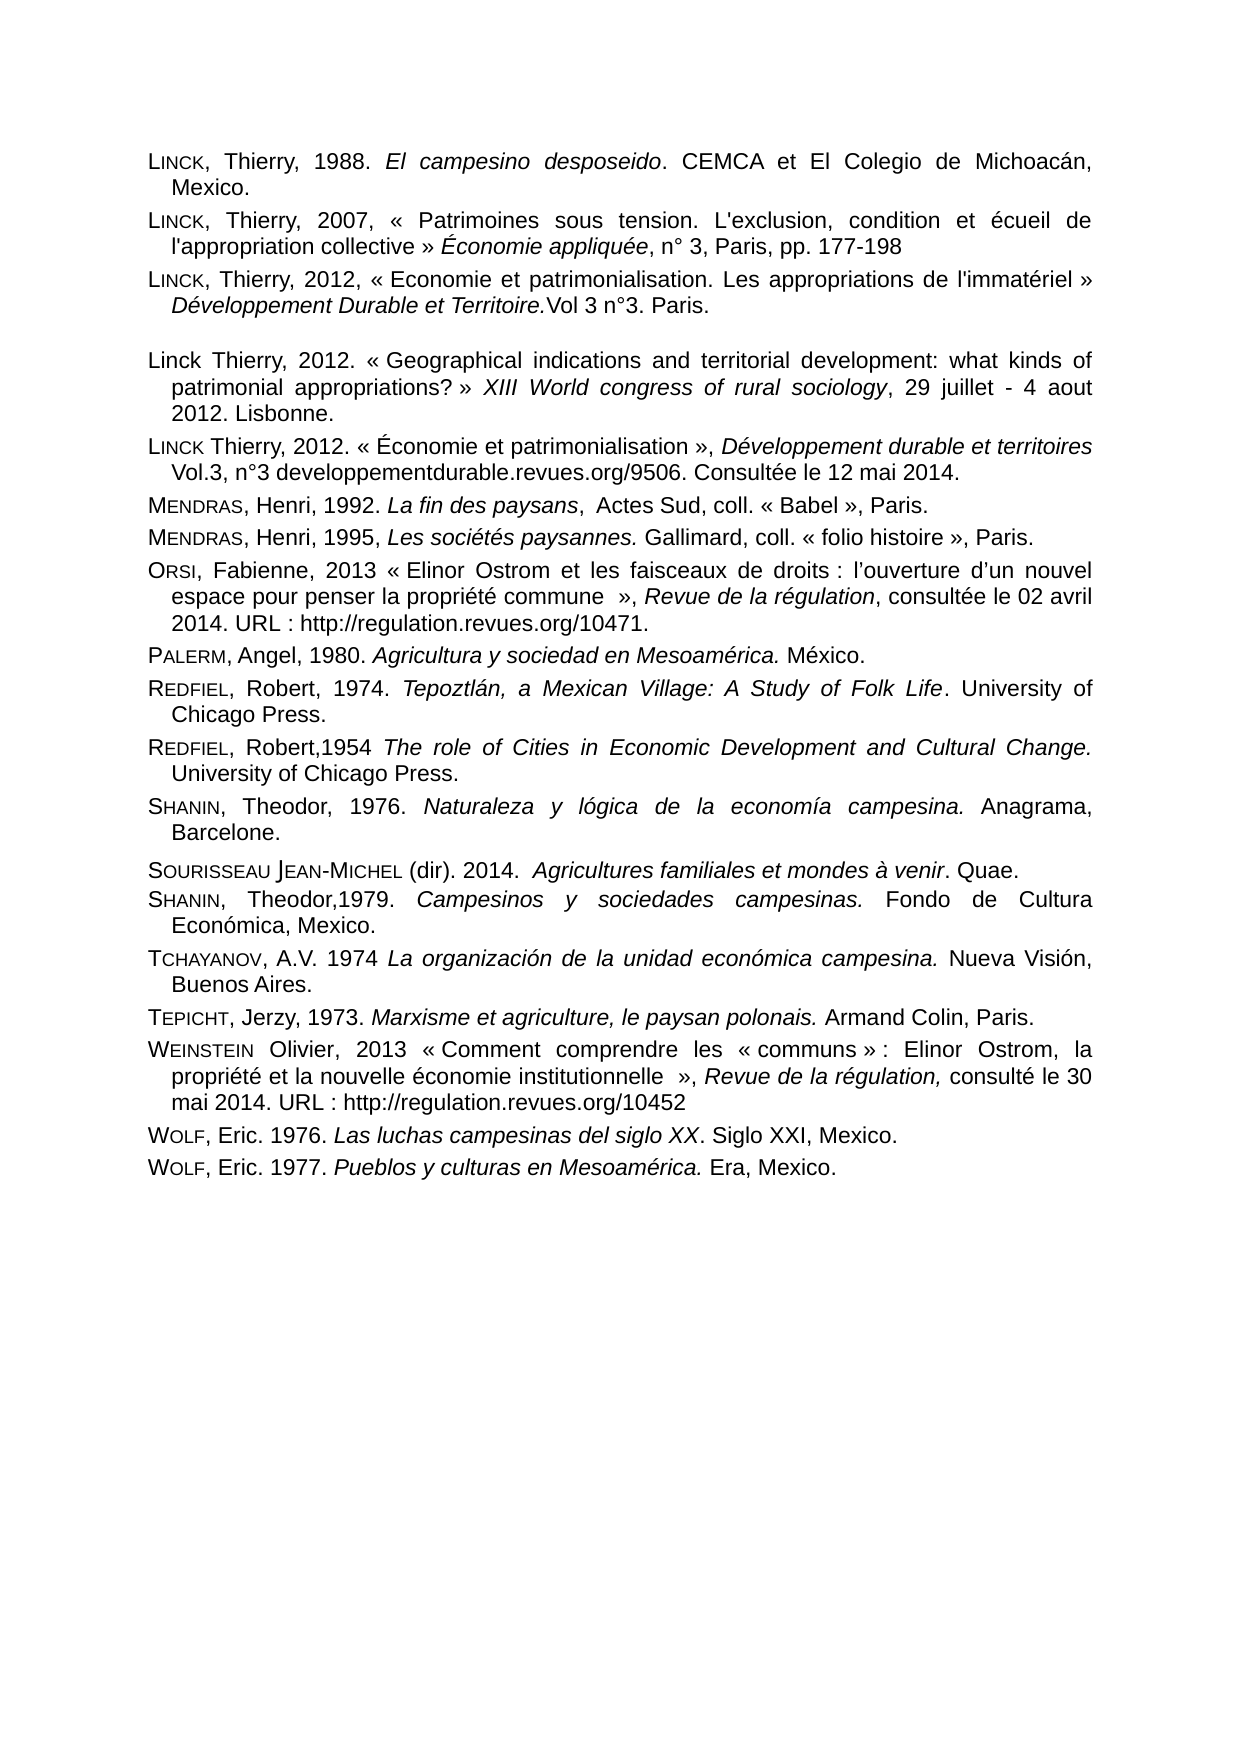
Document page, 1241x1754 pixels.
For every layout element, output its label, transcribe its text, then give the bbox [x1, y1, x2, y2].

text Mendras, Henri, 1992. La fin des paysans, Actes Sud, coll. « Babel », Paris. [148, 492, 1093, 518]
text Wolf, Eric. 1977. Pueblos y culturas en Mesoamérica. Era, Mexico. [148, 1154, 1093, 1181]
text Wolf, Eric. 1976. Las luchas campesinas del siglo XX. Siglo XXI, Mexico. [148, 1122, 1093, 1148]
text Redfiel, Robert, 1974. Tepoztlán, a Mexican Village: A Study of Folk Life. University of Chicago Press. [148, 675, 1093, 727]
text Tepicht, Jerzy, 1973. Marxisme et agriculture, le paysan polonais. Armand Colin, Paris. [148, 1004, 1093, 1030]
text Redfiel, Robert,1954 The role of Cities in Economic Development and Cultural Change. University of Chicago Press. [148, 734, 1093, 786]
text Weinstein Olivier, 2013 « Comment comprendre les « communs » : Elinor Ostrom, la propriété et la nouvelle économie institutionnelle », Revue de la régulation, consulté le 30 mai 2014. URL : http://regulation.revues.org/10452 [148, 1036, 1093, 1115]
text Sourisseau Jean-Michel (dir). 2014. Agricultures familiales et mondes à venir. Quae. [148, 852, 1093, 886]
text Linck, Thierry, 2007, « Patrimoines sous tension. L'exclusion, condition et écueil de l'appropriation collective » Économie appliquée, n° 3, Paris, pp. 177-198 [148, 207, 1093, 259]
text Linck, Thierry, 2012, « Economie et patrimonialisation. Les appropriations de l'immatériel » Développement Durable et Territoire.Vol 3 n°3. Paris. [148, 266, 1093, 318]
text Linck Thierry, 2012. « Geographical indications and territorial development: what kinds of patrimonial appropriations? » XIII World congress of rural sociology, 29 juillet - 4 aout 2012. Lisbonne. [148, 347, 1093, 426]
text Tchayanov, A.V. 1974 La organización de la unidad económica campesina. Nueva Visión, Buenos Aires. [148, 945, 1093, 997]
text Orsi, Fabienne, 2013 « Elinor Ostrom et les faisceaux de droits : l’ouverture d’un nouvel espace pour penser la propriété commune », Revue de la régulation, consultée le 02 avril 2014. URL : http://regulation.revues.org/10471. [148, 557, 1093, 636]
text Linck Thierry, 2012. « Économie et patrimonialisation », Développement durable et territoires Vol.3, n°3 developpementdurable.revues.org/9506. Consultée le 12 mai 2014. [148, 433, 1093, 485]
text Shanin, Theodor, 1976. Naturaleza y lógica de la economía campesina. Anagrama, Barcelone. [148, 793, 1093, 845]
text Shanin, Theodor,1979. Campesinos y sociedades campesinas. Fondo de Cultura Económica, Mexico. [148, 886, 1093, 938]
text Palerm, Angel, 1980. Agricultura y sociedad en Mesoamérica. México. [148, 642, 1093, 668]
text Linck, Thierry, 1988. El campesino desposeido. CEMCA et El Colegio de Michoacán, Mexico. [148, 148, 1093, 200]
text Mendras, Henri, 1995, Les sociétés paysannes. Gallimard, coll. « folio histoire », Paris. [148, 524, 1093, 551]
